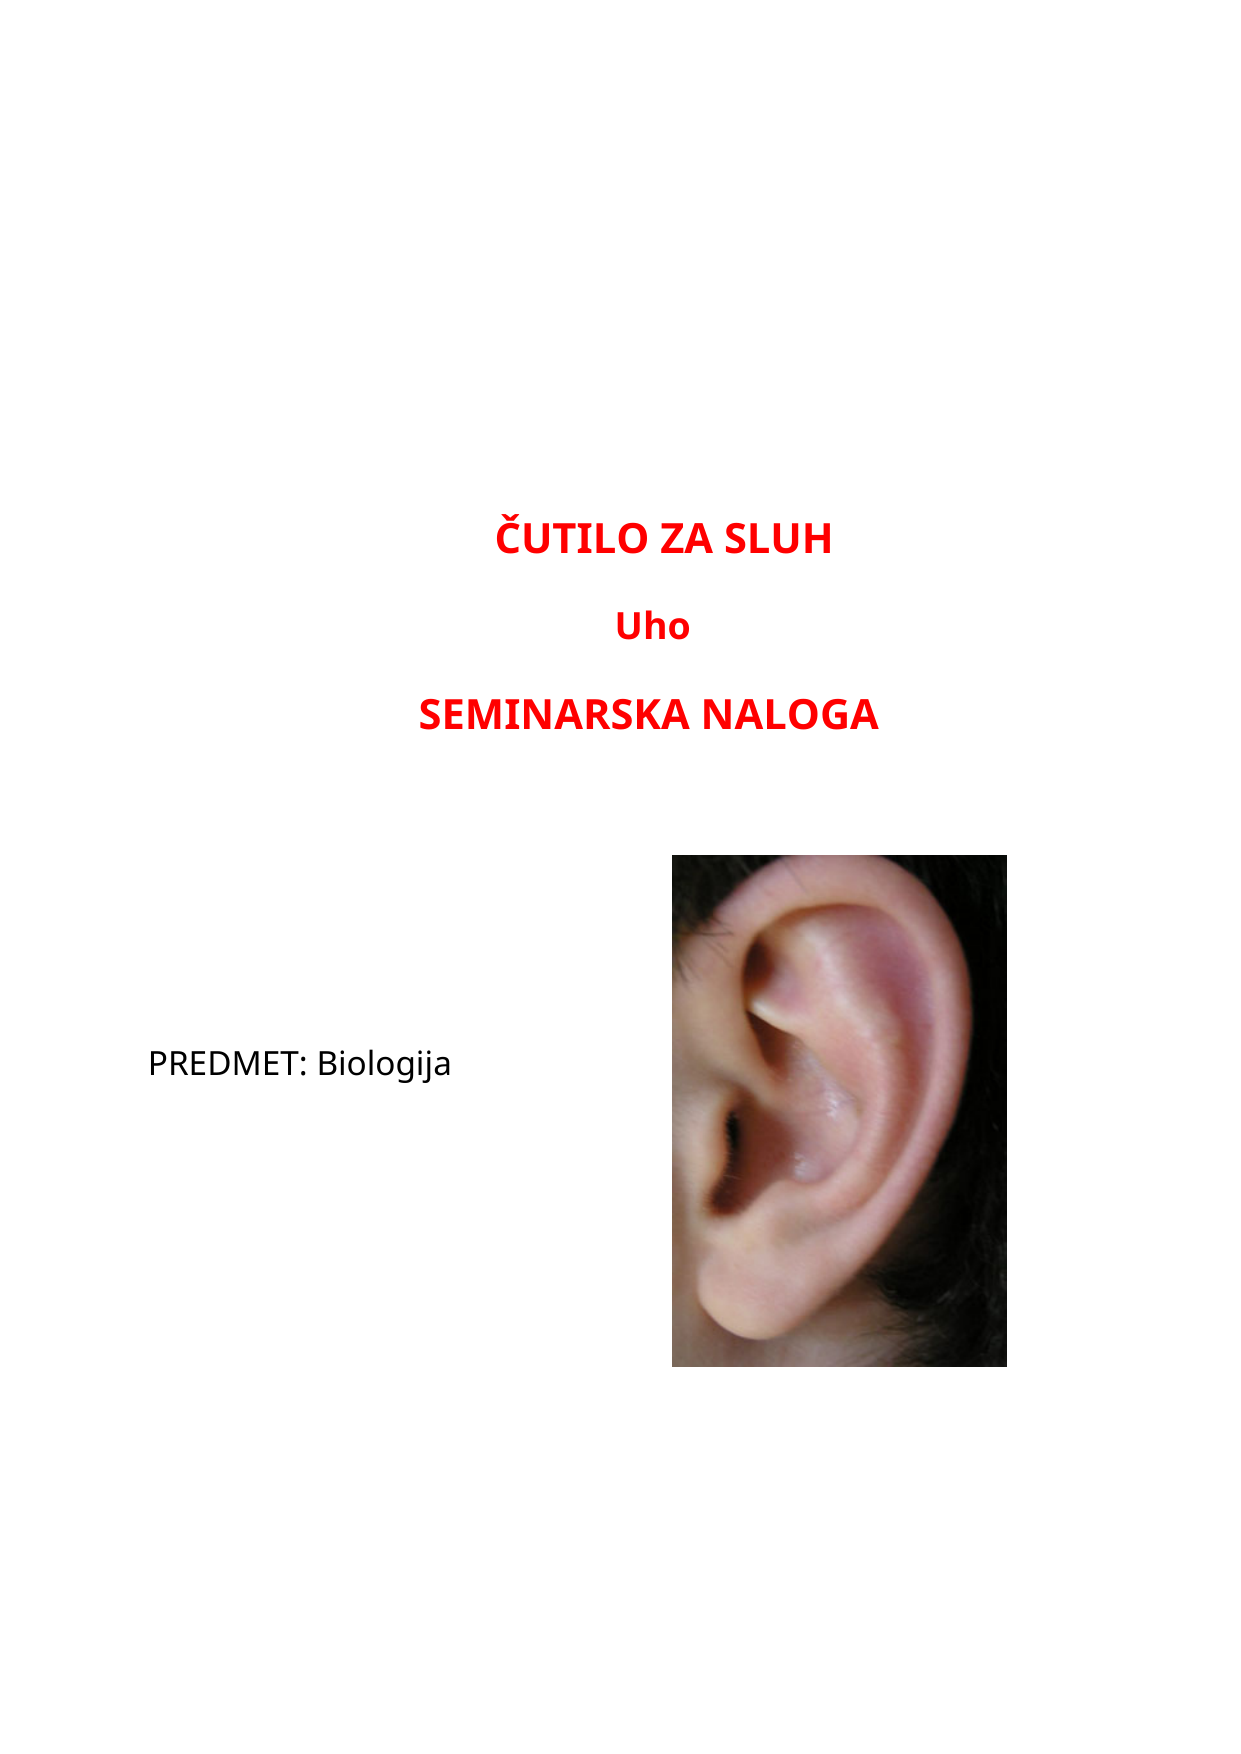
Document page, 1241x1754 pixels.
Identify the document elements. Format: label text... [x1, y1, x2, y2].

text Uho [148, 600, 1093, 651]
picture [672, 1085, 1007, 1367]
picture [672, 855, 1007, 1040]
text SEMINARSKA NALOGA [148, 685, 1093, 742]
text PREDMET: Biologija [148, 1040, 1093, 1085]
text ČUTILO ZA SLUH [148, 509, 1093, 566]
